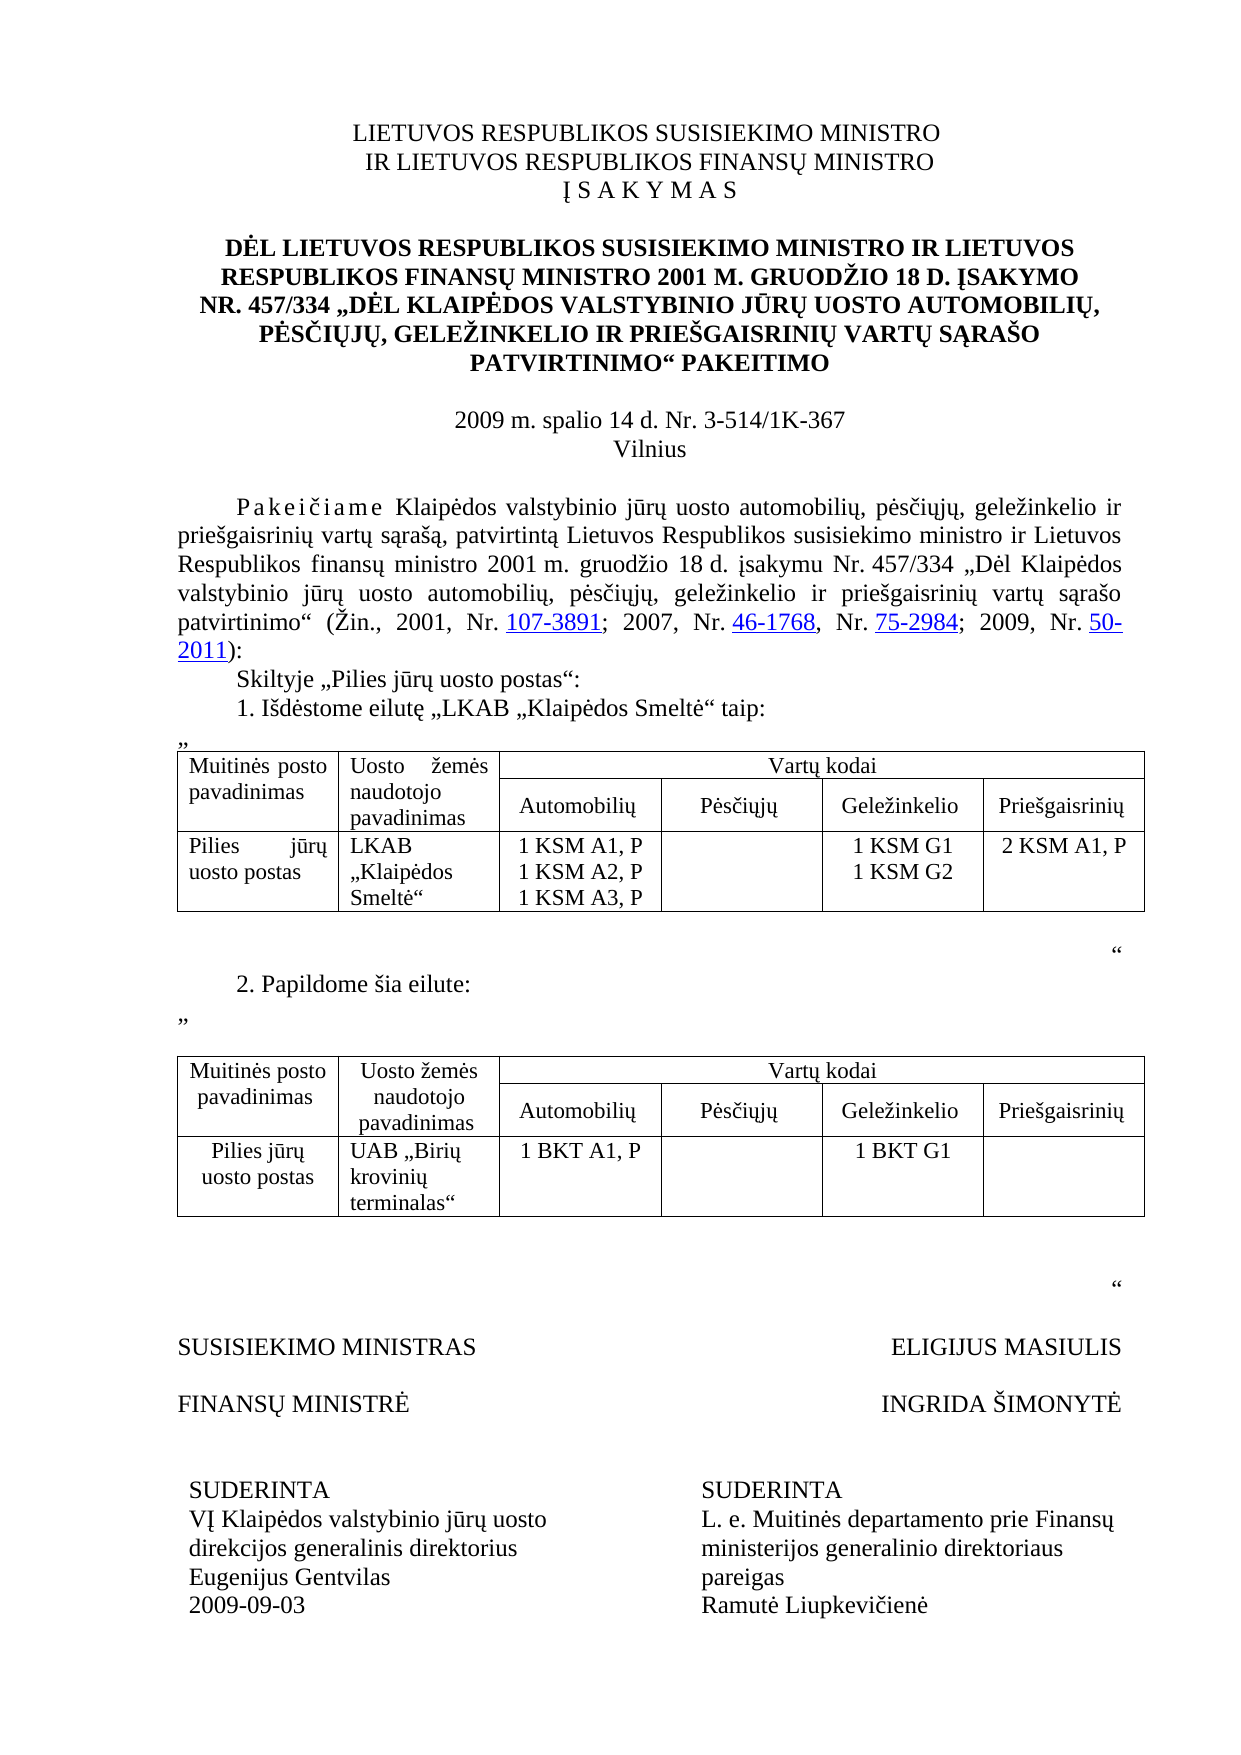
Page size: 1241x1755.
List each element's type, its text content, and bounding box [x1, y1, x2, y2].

text DĖL LIETUVOS RESPUBLIKOS SUSISIEKIMO MINISTRO IR LIETUVOS RESPUBLIKOS FINANSŲ MINISTRO 2001 m. GRUODŽIO 18 d. ĮSAKYMO Nr. 457/334 „DĖL KLAIPĖDOS VALSTYBINIO JŪRŲ UOSTO AUTOMOBILIŲ, PĖSČIŲJŲ, GELEŽINKELIO IR PRIEŠGAISRINIŲ VARTŲ SĄRAŠO PATVIRTINIMO“ PAKEITIMO [177, 233, 1122, 377]
table_cell Pilies jūrų uosto postas [178, 832, 338, 911]
table_cell [662, 832, 822, 911]
table_header Uosto žemės naudotojo pavadinimas [339, 752, 499, 831]
text „ [177, 722, 1122, 751]
table_cell 2 KSM A1, P [984, 832, 1144, 911]
table_cell UAB „Birių krovinių terminalas“ [339, 1137, 499, 1216]
text “ [177, 1274, 1122, 1303]
text Pakeičiame Klaipėdos valstybinio jūrų uosto automobilių, pėsčiųjų, geležinkelio ir priešgaisrinių vartų sąrašą, patvirtintą Lietuvos Respublikos susisiekimo ministro ir Lietuvos Respublikos finansų ministro 2001 m. gruodžio 18 d. įsakymu Nr. 457/334 „Dėl Klaipėdos valstybinio jūrų uosto automobilių, pėsčiųjų, geležinkelio ir priešgaisrinių vartų sąrašo patvirtinimo“ (Žin., 2001, Nr. 107-3891; 2007, Nr. 46-1768, Nr. 75-2984; 2009, Nr. 50-2011): [177, 492, 1122, 664]
table_cell [984, 1137, 1144, 1216]
table_cell Priešgaisrinių [984, 779, 1144, 831]
text Susisiekimo ministras Eligijus Masiulis [177, 1332, 1122, 1361]
table_header Vartų kodai [500, 752, 1144, 778]
table_header SUDERINTA L. e. Muitinės departamento prie Finansų ministerijos generalinio direktoriaus pareigas Ramutė Liupkevičienė [661, 1476, 1145, 1619]
text IR LIETUVOS RESPUBLIKOS FINANSŲ MINISTRO [177, 147, 1122, 176]
table_cell 1 KSM A1, P 1 KSM A2, P 1 KSM A3, P [500, 832, 661, 911]
table_cell Priešgaisrinių [984, 1084, 1144, 1136]
table_cell Pėsčiųjų [662, 1084, 822, 1136]
table_header SUDERINTA VĮ Klaipėdos valstybinio jūrų uosto direkcijos generalinis direktorius Eugenijus Gentvilas 2009-09-03 [177, 1476, 661, 1619]
text 1. Išdėstome eilutę „LKAB „Klaipėdos Smeltė“ taip: [177, 693, 1122, 722]
table_cell 1 BKT A1, P [500, 1137, 661, 1216]
table_cell Automobilių [500, 779, 661, 831]
text LIETUVOS RESPUBLIKOS SUSISIEKIMO MINISTRO [177, 118, 1122, 147]
table_cell Pėsčiųjų [662, 779, 822, 831]
text Į S A K Y M A S [177, 176, 1122, 204]
text “ [177, 941, 1122, 969]
table_cell Geležinkelio [823, 779, 983, 831]
text „ [177, 998, 1122, 1027]
table_header Vartų kodai [500, 1057, 1144, 1083]
table_header Muitinės posto pavadinimas [178, 1057, 338, 1136]
table_cell 1 BKT G1 [823, 1137, 983, 1216]
table_header Uosto žemės naudotojo pavadinimas [339, 1057, 499, 1136]
text Vilnius [177, 434, 1122, 463]
table_cell Pilies jūrų uosto postas [178, 1137, 338, 1216]
table_cell Geležinkelio [823, 1084, 983, 1136]
text 2. Papildome šia eilute: [177, 969, 1122, 998]
table_cell Automobilių [500, 1084, 661, 1136]
table_cell [662, 1137, 822, 1216]
text 2009 m. spalio 14 d. Nr. 3-514/1K-367 [177, 406, 1122, 434]
table_header Muitinės posto pavadinimas [178, 752, 338, 831]
text Skiltyje „Pilies jūrų uosto postas“: [177, 664, 1122, 693]
table_cell 1 KSM G1 1 KSM G2 [823, 832, 983, 911]
text Finansų ministrė Ingrida Šimonytė [177, 1389, 1122, 1418]
table_cell LKAB „Klaipėdos Smeltė“ [339, 832, 499, 911]
